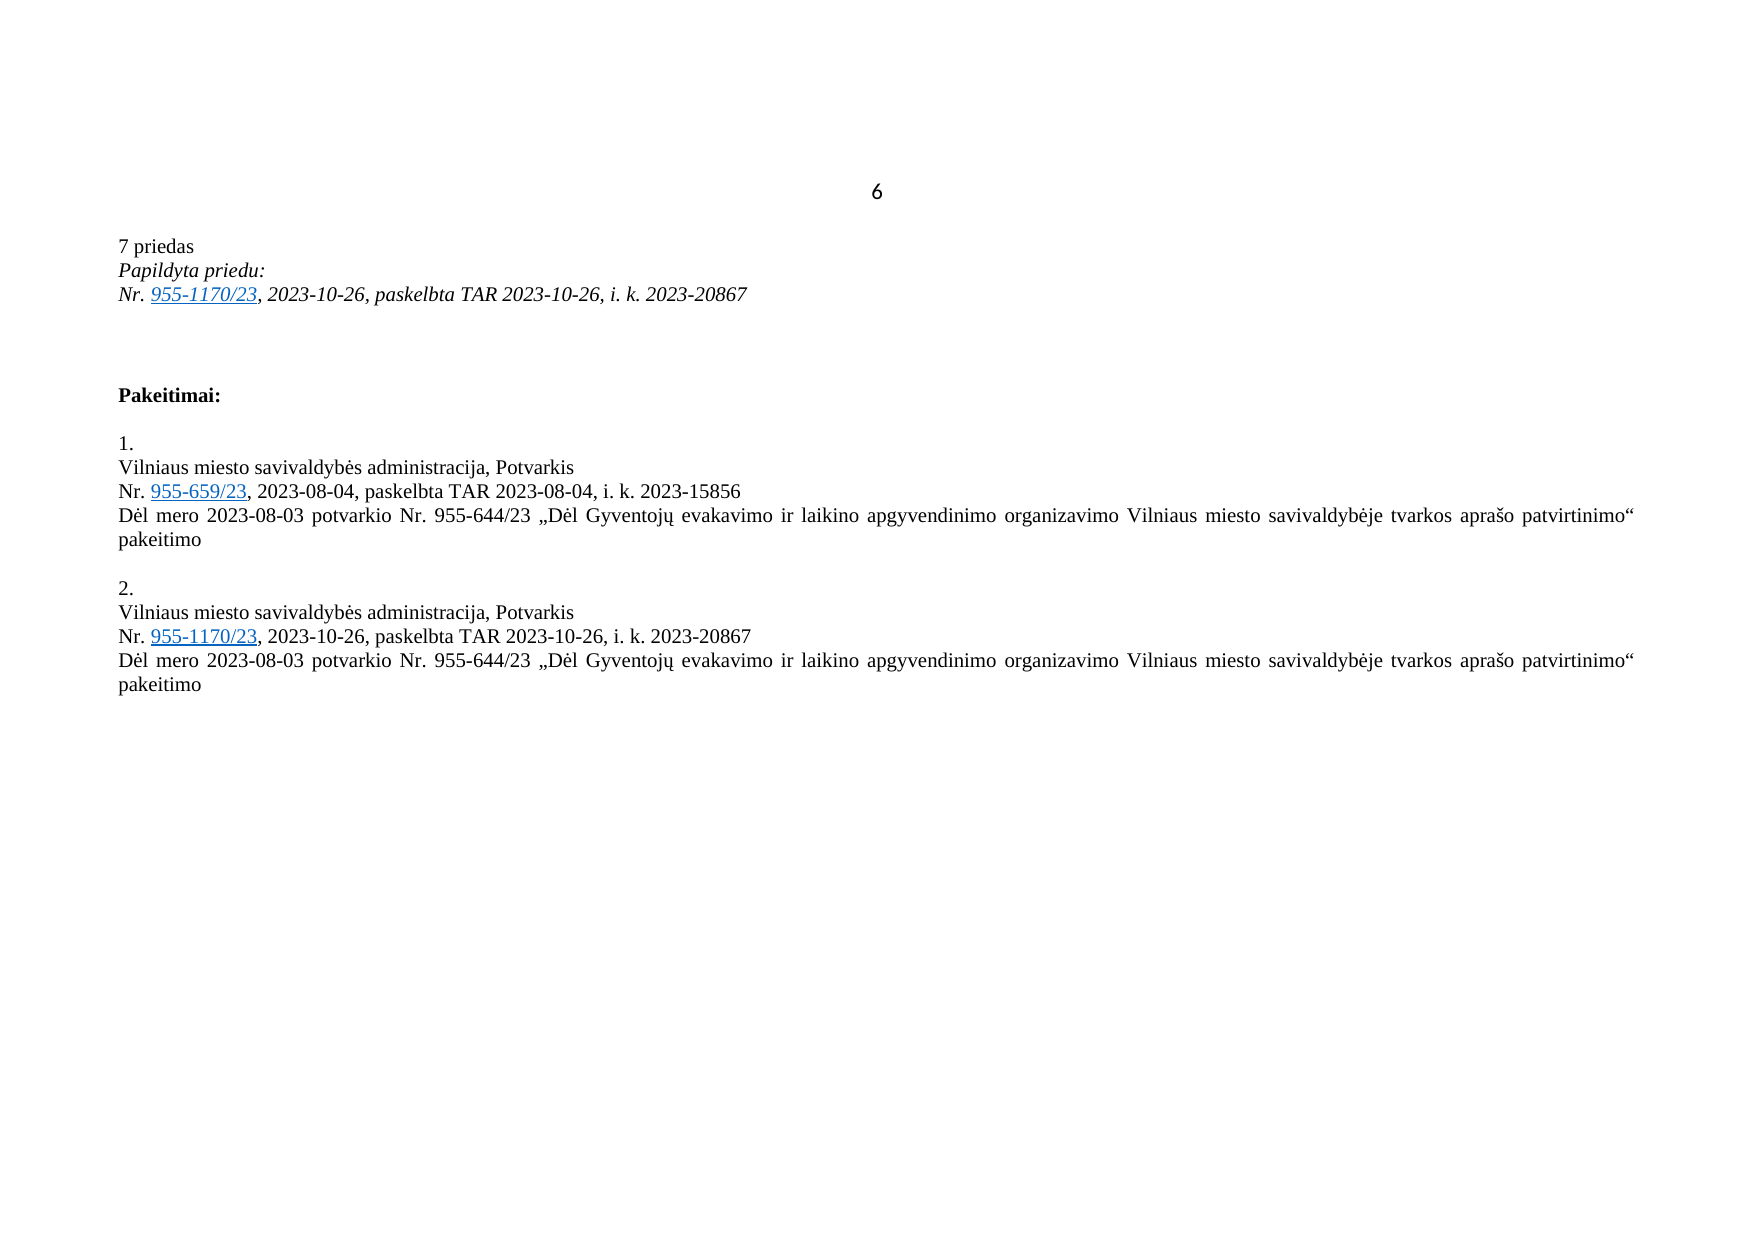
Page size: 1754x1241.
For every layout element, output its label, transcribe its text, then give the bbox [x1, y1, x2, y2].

text 2. [118, 576, 1636, 599]
text Nr. 955-1170/23, 2023-10-26, paskelbta TAR 2023-10-26, i. k. 2023-20867 [118, 282, 1636, 306]
text Dėl mero 2023-08-03 potvarkio Nr. 955-644/23 „Dėl Gyventojų evakavimo ir laikino apgyvendinimo organizavimo Vilniaus miesto savivaldybėje tvarkos aprašo patvirtinimo“ pakeitimo [118, 503, 1636, 551]
text Nr. 955-1170/23, 2023-10-26, paskelbta TAR 2023-10-26, i. k. 2023-20867 [118, 624, 1636, 648]
text Vilniaus miesto savivaldybės administracija, Potvarkis [118, 455, 1636, 479]
text Nr. 955-659/23, 2023-08-04, paskelbta TAR 2023-08-04, i. k. 2023-15856 [118, 479, 1636, 503]
text Vilniaus miesto savivaldybės administracija, Potvarkis [118, 599, 1636, 624]
text 7 priedas [118, 234, 1636, 258]
text Dėl mero 2023-08-03 potvarkio Nr. 955-644/23 „Dėl Gyventojų evakavimo ir laikino apgyvendinimo organizavimo Vilniaus miesto savivaldybėje tvarkos aprašo patvirtinimo“ pakeitimo [118, 648, 1636, 696]
text Papildyta priedu: [118, 258, 1636, 282]
text 1. [118, 431, 1636, 455]
text Pakeitimai: [118, 383, 1636, 407]
